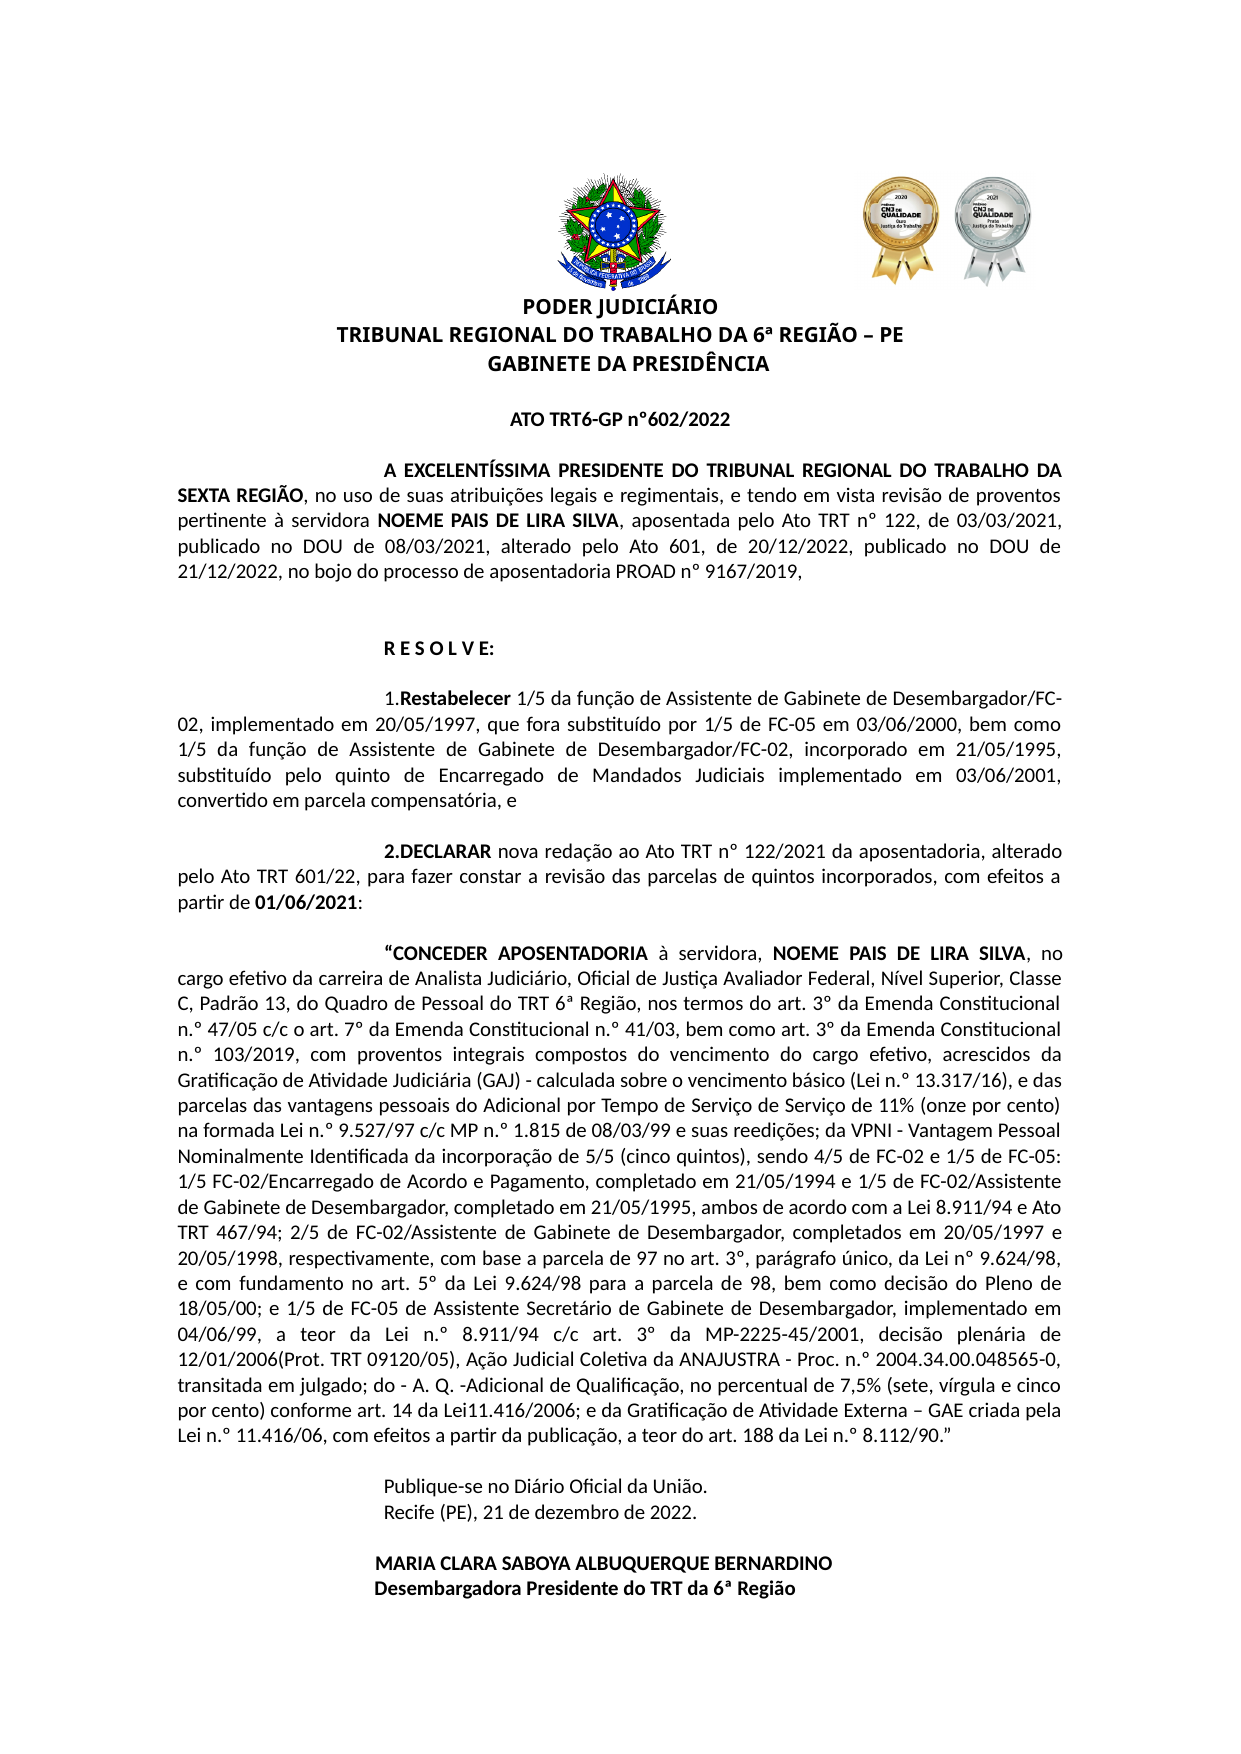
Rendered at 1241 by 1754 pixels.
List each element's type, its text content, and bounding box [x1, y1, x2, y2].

text MARIA CLARA SABOYA ALBUQUERQUE BERNARDINO [177, 1550, 1063, 1575]
picture [551, 171, 674, 293]
text ATO TRT6-GP nº602/2022 [177, 406, 1063, 431]
text Recife (PE), 21 de dezembro de 2022. [177, 1499, 1063, 1524]
text GABINETE DA PRESIDÊNCIA [177, 349, 1063, 377]
text 2.DECLARAR nova redação ao Ato TRT nº 122/2021 da aposentadoria, alterado pelo Ato TRT 601/22, para fazer constar a revisão das parcelas de quintos incorporados, com efeitos a partir de 01/06/2021: [177, 838, 1063, 914]
text “CONCEDER APOSENTADORIA à servidora, NOEME PAIS DE LIRA SILVA, no cargo efetivo da carreira de Analista Judiciário, Oficial de Justiça Avaliador Federal, Nível Superior, Classe C, Padrão 13, do Quadro de Pessoal do TRT 6ª Região, nos termos do art. 3º da Emenda Constitucional n.º 47/05 c/c o art. 7º da Emenda Constitucional n.º 41/03, bem como art. 3º da Emenda Constitucional n.º 103/2019, com proventos integrais compostos do vencimento do cargo efetivo, acrescidos da Gratificação de Atividade Judiciária (GAJ) - calculada sobre o vencimento básico (Lei n.º 13.317/16), e das parcelas das vantagens pessoais do Adicional por Tempo de Serviço de Serviço de 11% (onze por cento) na formada Lei n.º 9.527/97 c/c MP n.º 1.815 de 08/03/99 e suas reedições; da VPNI - Vantagem Pessoal Nominalmente Identificada da incorporação de 5/5 (cinco quintos), sendo 4/5 de FC-02 e 1/5 de FC-05: 1/5 FC-02/Encarregado de Acordo e Pagamento, completado em 21/05/1994 e 1/5 de FC-02/Assistente de Gabinete de Desembargador, completado em 21/05/1995, ambos de acordo com a Lei 8.911/94 e Ato TRT 467/94; 2/5 de FC-02/Assistente de Gabinete de Desembargador, completados em 20/05/1997 e 20/05/1998, respectivamente, com base a parcela de 97 no art. 3º, parágrafo único, da Lei nº 9.624/98, e com fundamento no art. 5º da Lei 9.624/98 para a parcela de 98, bem como decisão do Pleno de 18/05/00; e 1/5 de FC-05 de Assistente Secretário de Gabinete de Desembargador, implementado em 04/06/99, a teor da Lei n.º 8.911/94 c/c art. 3º da MP-2225-45/2001, decisão plenária de 12/01/2006(Prot. TRT 09120/05), Ação Judicial Coletiva da ANAJUSTRA - Proc. n.º 2004.34.00.048565-0, transitada em julgado; do - A. Q. -Adicional de Qualificação, no percentual de 7,5% (sete, vírgula e cinco por cento) conforme art. 14 da Lei11.416/2006; e da Gratificação de Atividade Externa – GAE criada pela Lei n.º 11.416/06, com efeitos a partir da publicação, a teor do art. 188 da Lei n.º 8.112/90.” [177, 940, 1063, 1448]
text R E S O L V E: [177, 635, 1063, 660]
text 1.Restabelecer 1/5 da função de Assistente de Gabinete de Desembargador/FC-02, implementado em 20/05/1997, que fora substituído por 1/5 de FC-05 em 03/06/2000, bem como 1/5 da função de Assistente de Gabinete de Desembargador/FC-02, incorporado em 21/05/1995, substituído pelo quinto de Encarregado de Mandados Judiciais implementado em 03/06/2001, convertido em parcela compensatória, e [177, 686, 1063, 813]
text Publique-se no Diário Oficial da União. [177, 1473, 1063, 1499]
text PODER JUDICIÁRIO [177, 292, 1063, 321]
picture [854, 171, 1037, 290]
text Desembargadora Presidente do TRT da 6ª Região [177, 1575, 1063, 1601]
text A EXCELENTÍSSIMA PRESIDENTE DO TRIBUNAL REGIONAL DO TRABALHO DA SEXTA REGIÃO, no uso de suas atribuições legais e regimentais, e tendo em vista revisão de proventos pertinente à servidora NOEME PAIS DE LIRA SILVA, aposentada pelo Ato TRT nº 122, de 03/03/2021, publicado no DOU de 08/03/2021, alterado pelo Ato 601, de 20/12/2022, publicado no DOU de 21/12/2022, no bojo do processo de aposentadoria PROAD nº 9167/2019, [177, 457, 1063, 584]
text TRIBUNAL REGIONAL DO TRABALHO DA 6ª REGIÃO – PE [177, 321, 1063, 349]
